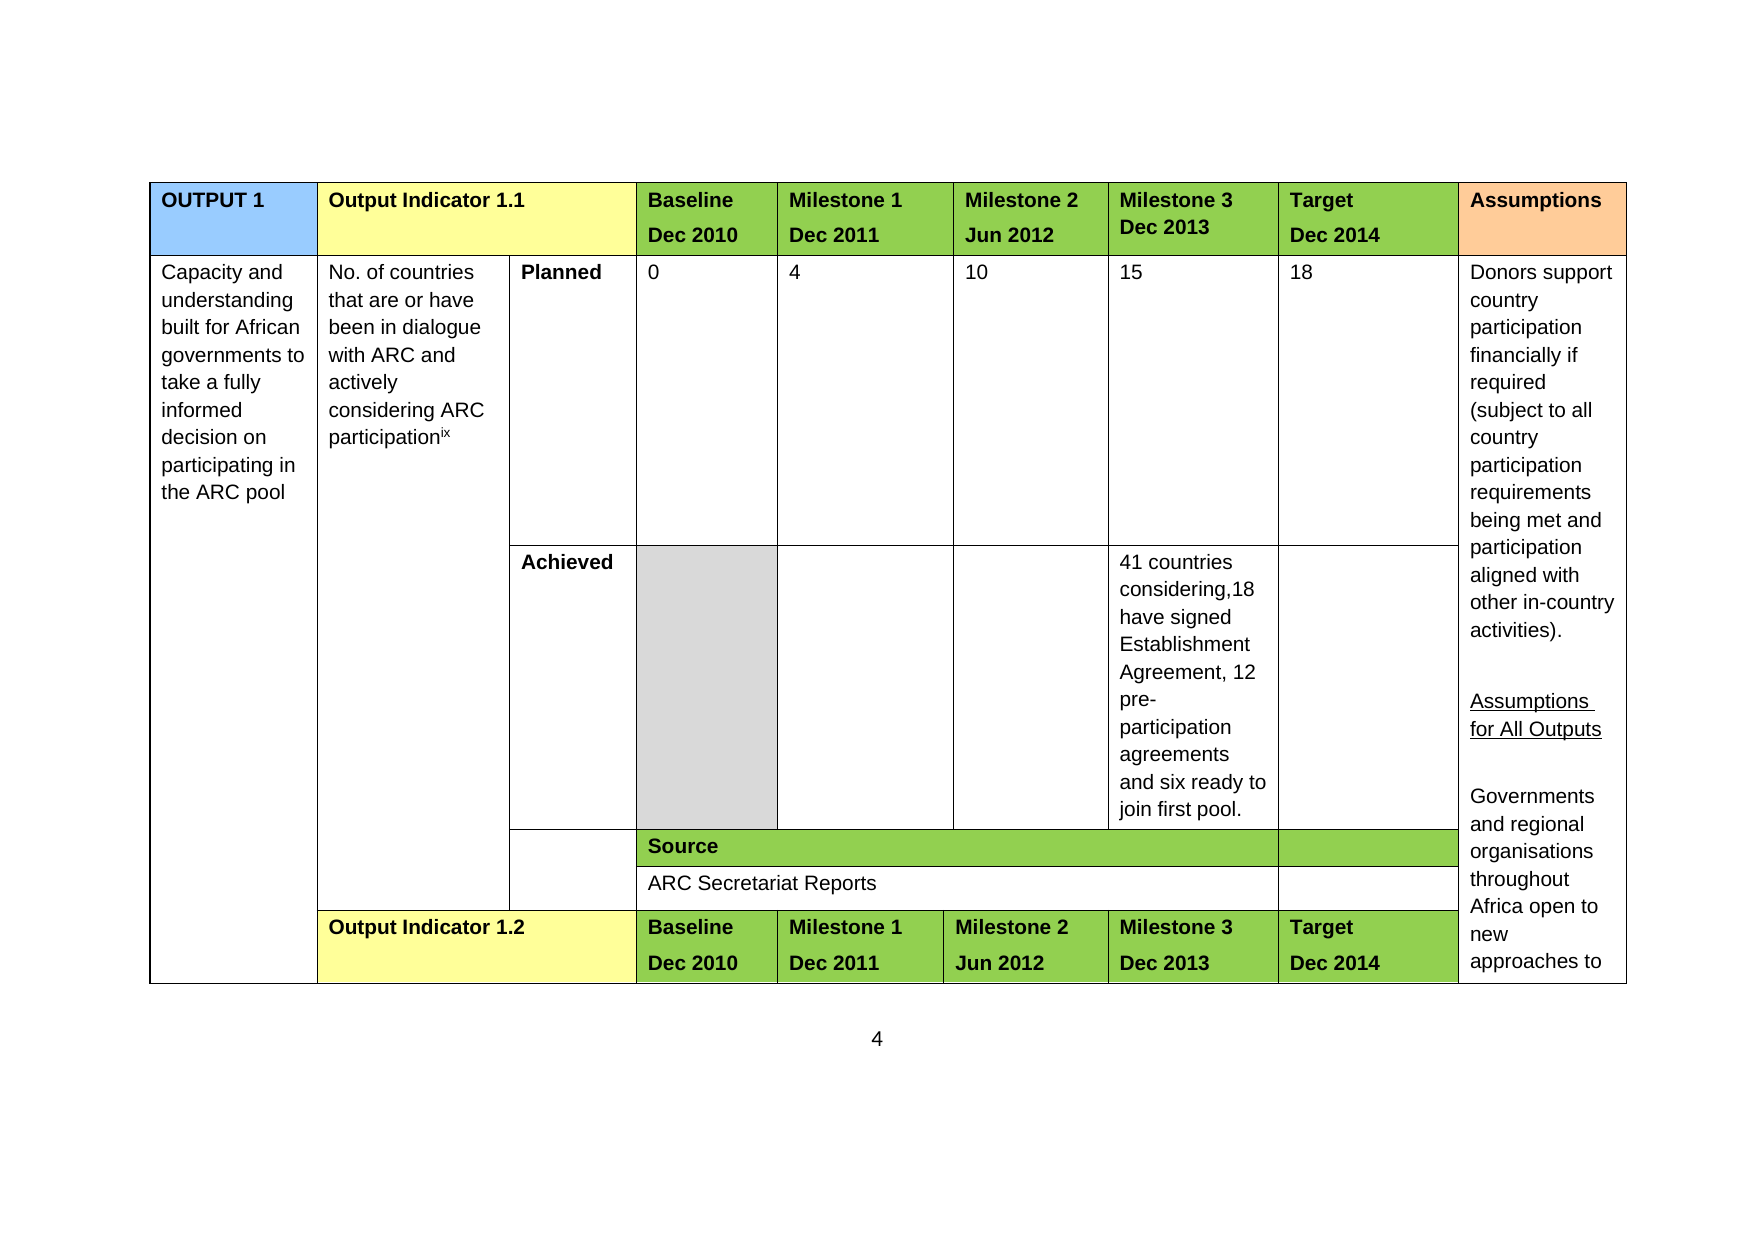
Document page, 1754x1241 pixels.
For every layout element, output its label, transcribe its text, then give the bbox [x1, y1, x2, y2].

table_cell [954, 546, 1108, 829]
table_cell No. of countries that are or have been in dialogue with ARC and actively considering ARC participation [318, 256, 509, 910]
table_cell Donors support country participation financially if required (subject to all country participation requirements being met and participation aligned with other in-country activities). Assumptions for All Outputs Governments and regional organisations throughout Africa open to new approaches to [1459, 256, 1626, 982]
table_cell Milestone 1 Dec 2011 [778, 911, 943, 982]
table_cell Milestone 1 Dec 2011 [778, 183, 953, 255]
table_cell Baseline Dec 2010 [637, 183, 777, 255]
table_cell [1279, 830, 1458, 866]
table_cell Capacity and understanding built for African governments to take a fully informed decision on participating in the ARC pool [151, 256, 317, 982]
table_cell [1279, 546, 1458, 829]
table_cell 41 countries considering,18 have signed Establishment Agreement, 12 pre-participation agreements and six ready to join first pool. [1109, 546, 1278, 829]
table_cell [510, 830, 636, 910]
table_cell 18 [1279, 256, 1458, 544]
table_cell Milestone 2 Jun 2012 [944, 911, 1108, 982]
table_cell ARC Secretariat Reports [637, 867, 1278, 910]
table_cell Target Dec 2014 [1279, 911, 1458, 982]
table_cell [463, 74, 1626, 111]
table_cell [1279, 867, 1458, 910]
table_cell Target Dec 2014 [1279, 183, 1458, 255]
table_cell Assumptions [1459, 183, 1626, 255]
table_cell OUTPUT 1 [151, 183, 317, 255]
table_cell Milestone 2 Jun 2012 [954, 183, 1108, 255]
table_cell Milestone 3 Dec 2013 [1109, 911, 1278, 982]
table_cell 4 [778, 256, 953, 544]
table_cell Source [637, 830, 1278, 866]
table_cell [261, 74, 463, 111]
table_cell Milestone 3 Dec 2013 [1109, 183, 1278, 255]
table_cell [637, 546, 777, 829]
table_cell [150, 111, 261, 182]
table_cell [261, 111, 463, 182]
table_cell 0 [637, 256, 777, 544]
table_cell [463, 111, 1626, 182]
table_cell [150, 74, 261, 111]
table_cell Baseline Dec 2010 [637, 911, 777, 982]
table_cell Output Indicator 1.1 [318, 183, 636, 255]
table_cell 10 [954, 256, 1108, 544]
table_cell Achieved [510, 546, 636, 829]
table_cell Planned [510, 256, 636, 544]
table_cell 15 [1109, 256, 1278, 544]
table_cell [778, 546, 953, 829]
table_cell Output Indicator 1.2 [318, 911, 636, 982]
